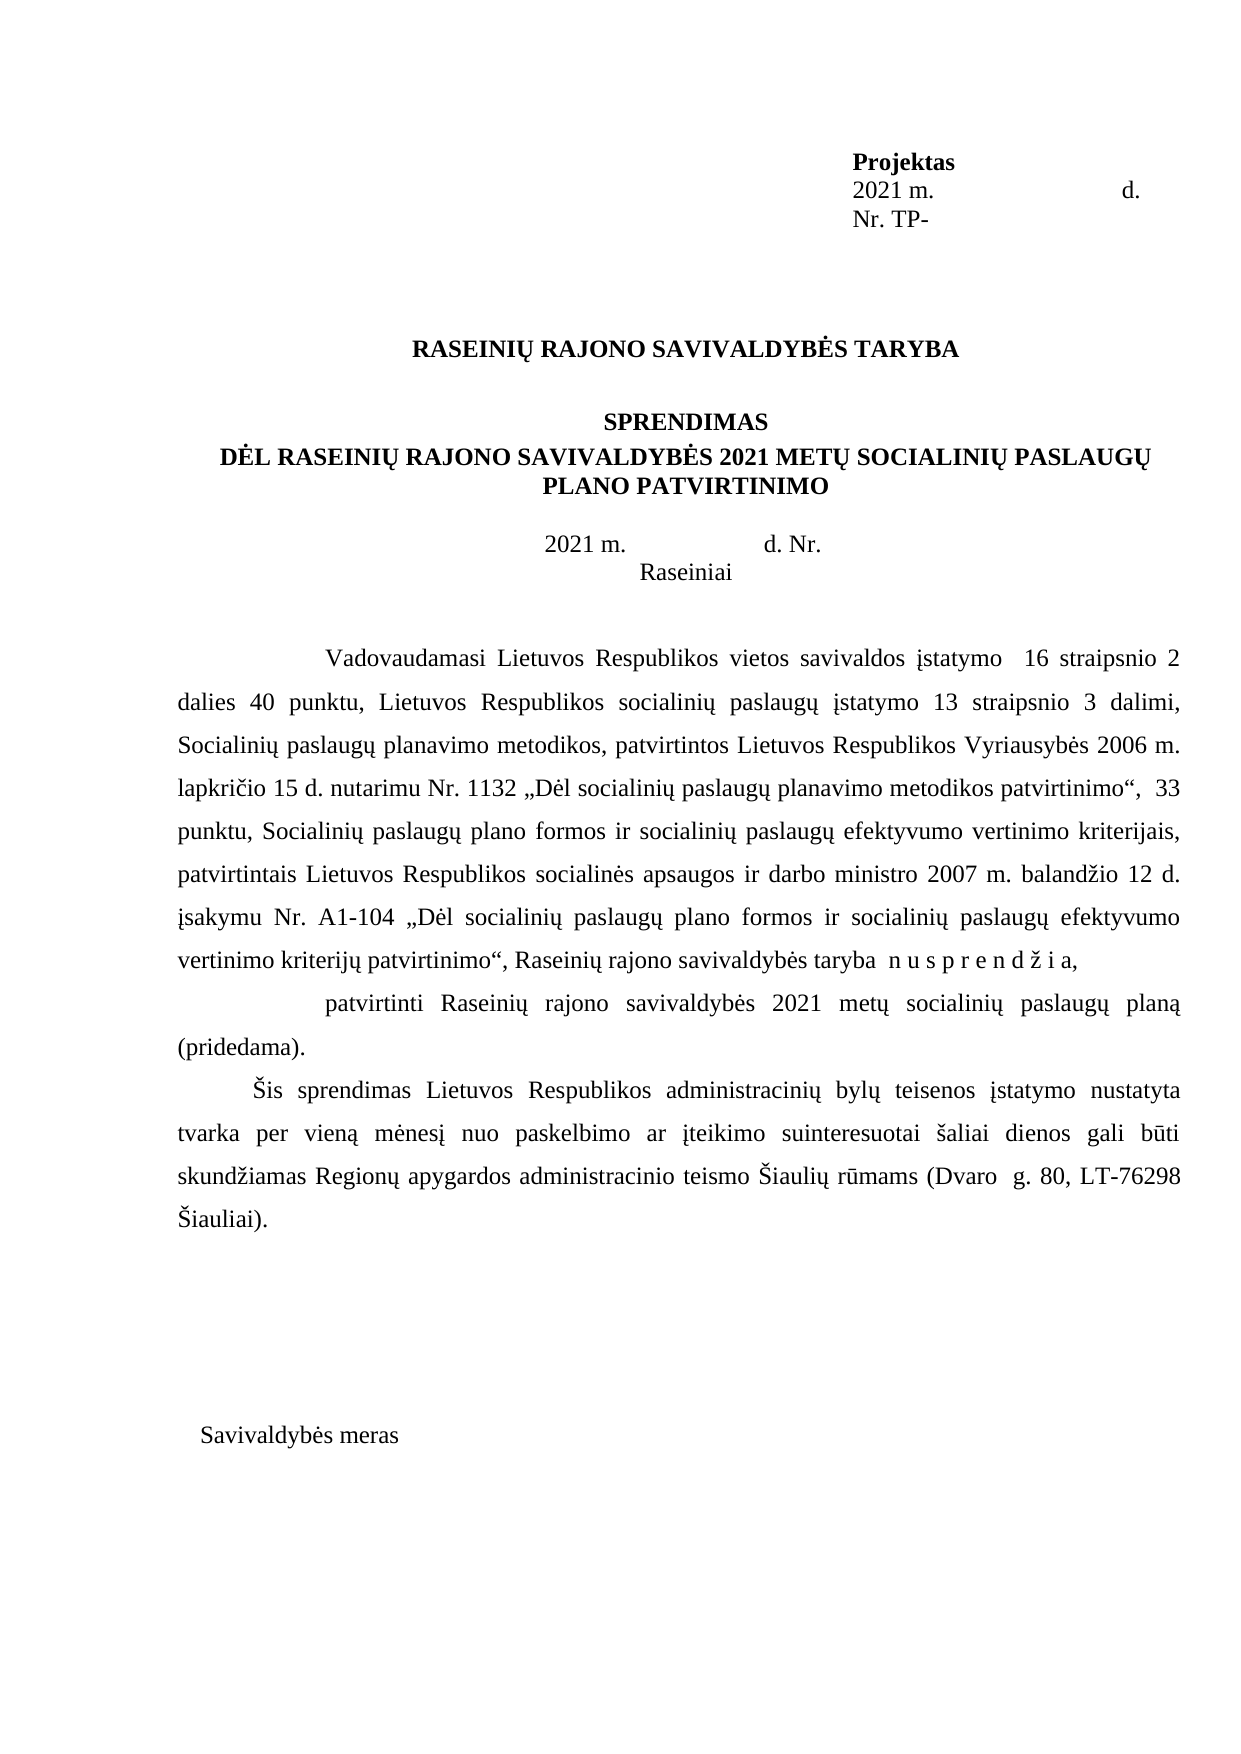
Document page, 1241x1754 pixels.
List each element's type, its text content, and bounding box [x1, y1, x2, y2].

table_header [573, 1420, 823, 1455]
text Nr. TP- [177, 204, 1181, 233]
table_header [824, 1420, 1192, 1455]
table_cell SPRENDIMAS [177, 407, 1194, 442]
text Vadovaudamasi Lietuvos Respublikos vietos savivaldos įstatymo 16 straipsnio 2 dalies 40 punktu, Lietuvos Respublikos socialinių paslaugų įstatymo 13 straipsnio 3 dalimi, Socialinių paslaugų planavimo metodikos, patvirtintos Lietuvos Respublikos Vyriausybės 2006 m. lapkričio 15 d. nutarimu Nr. 1132 „Dėl socialinių paslaugų planavimo metodikos patvirtinimo“, 33 punktu, Socialinių paslaugų plano formos ir socialinių paslaugų efektyvumo vertinimo kriterijais, patvirtintais Lietuvos Respublikos socialinės apsaugos ir darbo ministro 2007 m. balandžio 12 d. įsakymu Nr. A1-104 „Dėl socialinių paslaugų plano formos ir socialinių paslaugų efektyvumo vertinimo kriterijų patvirtinimo“, Raseinių rajono savivaldybės taryba n u s p r e n d ž i a, [177, 643, 1181, 974]
table_header [177, 262, 1194, 334]
text Projektas [177, 147, 1181, 176]
table_cell RASEINIŲ RAJONO SAVIVALDYBĖS TARYBA [177, 335, 1194, 407]
table_header Savivaldybės meras [189, 1420, 572, 1455]
table_cell 2021 m. d. Nr. Raseiniai [177, 500, 1194, 600]
table_cell DĖL raseinių rajono savivaldybės 2021 metų socialinių paslaugų plano patvirtinimo [177, 443, 1194, 500]
text patvirtinti Raseinių rajono savivaldybės 2021 metų socialinių paslaugų planą (pridedama). [177, 988, 1181, 1060]
text Šis sprendimas Lietuvos Respublikos administracinių bylų teisenos įstatymo nustatyta tvarka per vieną mėnesį nuo paskelbimo ar įteikimo suinteresuotai šaliai dienos gali būti skundžiamas Regionų apygardos administracinio teismo Šiaulių rūmams (Dvaro g. 80, LT-76298 Šiauliai). [177, 1075, 1181, 1233]
text 2021 m. d. [177, 176, 1181, 204]
